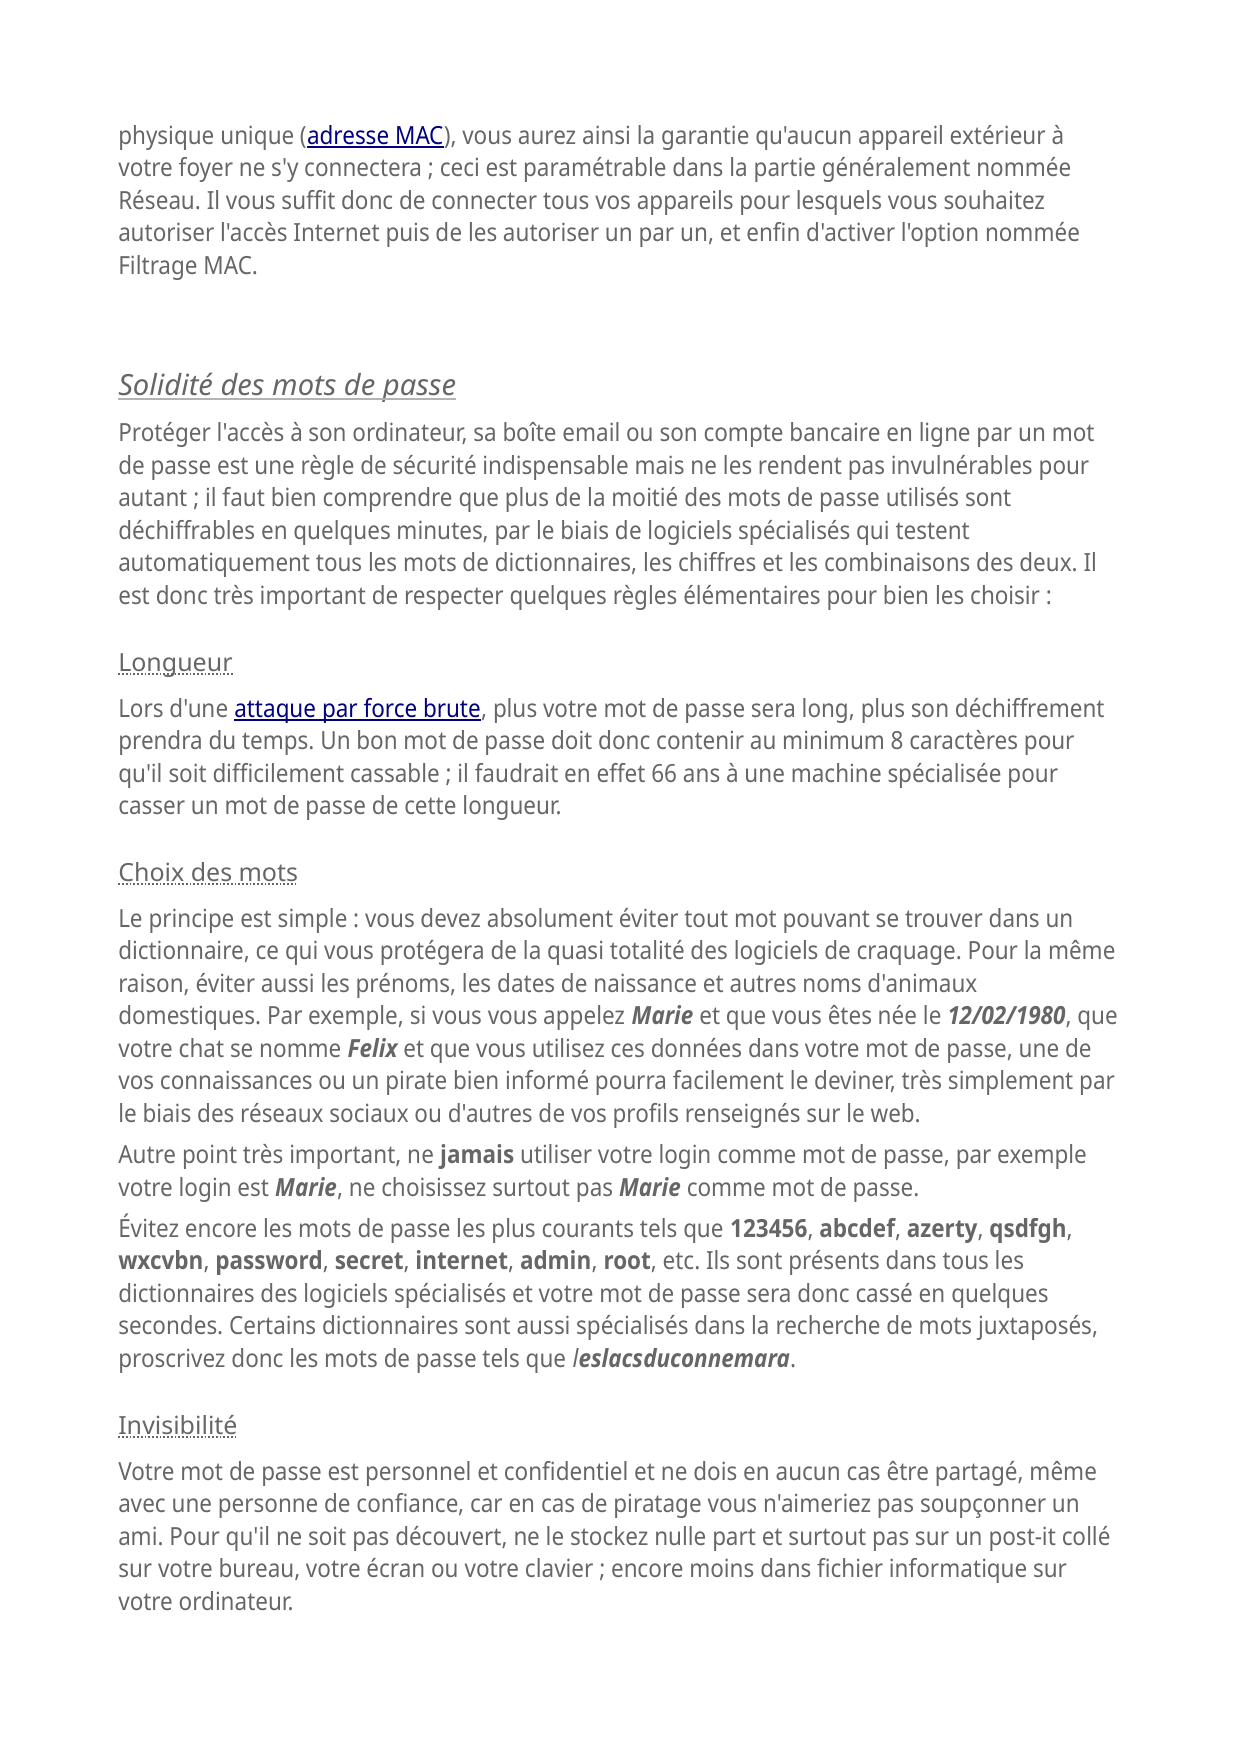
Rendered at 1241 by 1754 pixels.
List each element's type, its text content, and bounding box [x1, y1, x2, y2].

subtitle Solidité des mots de passe [118, 364, 1122, 404]
subtitle Invisibilité [118, 1407, 1122, 1442]
subtitle Longueur [118, 644, 1122, 679]
text Lors d'une attaque par force brute, plus votre mot de passe sera long, plus son déchiffrement prendra du temps. Un bon mot de passe doit donc contenir au minimum 8 caractères pour qu'il soit difficilement cassable ; il faudrait en effet 66 ans à une machine spécialisée pour casser un mot de passe de cette longueur. [118, 691, 1122, 821]
text Évitez encore les mots de passe les plus courants tels que 123456, abcdef, azerty, qsdfgh, wxcvbn, password, secret, internet, admin, root, etc. Ils sont présents dans tous les dictionnaires des logiciels spécialisés et votre mot de passe sera donc cassé en quelques secondes. Certains dictionnaires sont aussi spécialisés dans la recherche de mots juxtaposés, proscrivez donc les mots de passe tels que leslacsduconnemara. [118, 1211, 1122, 1374]
subtitle Choix des mots [118, 855, 1122, 889]
text Autre point très important, ne jamais utiliser votre login comme mot de passe, par exemple votre login est Marie, ne choisissez surtout pas Marie comme mot de passe. [118, 1137, 1122, 1202]
text Le principe est simple : vous devez absolument éviter tout mot pouvant se trouver dans un dictionnaire, ce qui vous protégera de la quasi totalité des logiciels de craquage. Pour la même raison, éviter aussi les prénoms, les dates de naissance et autres noms d'animaux domestiques. Par exemple, si vous vous appelez Marie et que vous êtes née le 12/02/1980, que votre chat se nomme Felix et que vous utilisez ces données dans votre mot de passe, une de vos connaissances ou un pirate bien informé pourra facilement le deviner, très simplement par le biais des réseaux sociaux ou d'autres de vos profils renseignés sur le web. [118, 901, 1122, 1129]
text Votre mot de passe est personnel et confidentiel et ne dois en aucun cas être partagé, même avec une personne de confiance, car en cas de piratage vous n'aimeriez pas soupçonner un ami. Pour qu'il ne soit pas découvert, ne le stockez nulle part et surtout pas sur un post-it collé sur votre bureau, votre écran ou votre clavier ; encore moins dans fichier informatique sur votre ordinateur. [118, 1454, 1122, 1616]
text Protéger l'accès à son ordinateur, sa boîte email ou son compte bancaire en ligne par un mot de passe est une règle de sécurité indispensable mais ne les rendent pas invulnérables pour autant ; il faut bien comprendre que plus de la moitié des mots de passe utilisés sont déchiffrables en quelques minutes, par le biais de logiciels spécialisés qui testent automatiquement tous les mots de dictionnaires, les chiffres et les combinaisons des deux. Il est donc très important de respecter quelques règles élémentaires pour bien les choisir : [118, 416, 1122, 611]
text physique unique (adresse MAC), vous aurez ainsi la garantie qu'aucun appareil extérieur à votre foyer ne s'y connectera ; ceci est paramétrable dans la partie généralement nommée Réseau. Il vous suffit donc de connecter tous vos appareils pour lesquels vous souhaitez autoriser l'accès Internet puis de les autoriser un par un, et enfin d'activer l'option nommée Filtrage MAC. [118, 118, 1122, 281]
